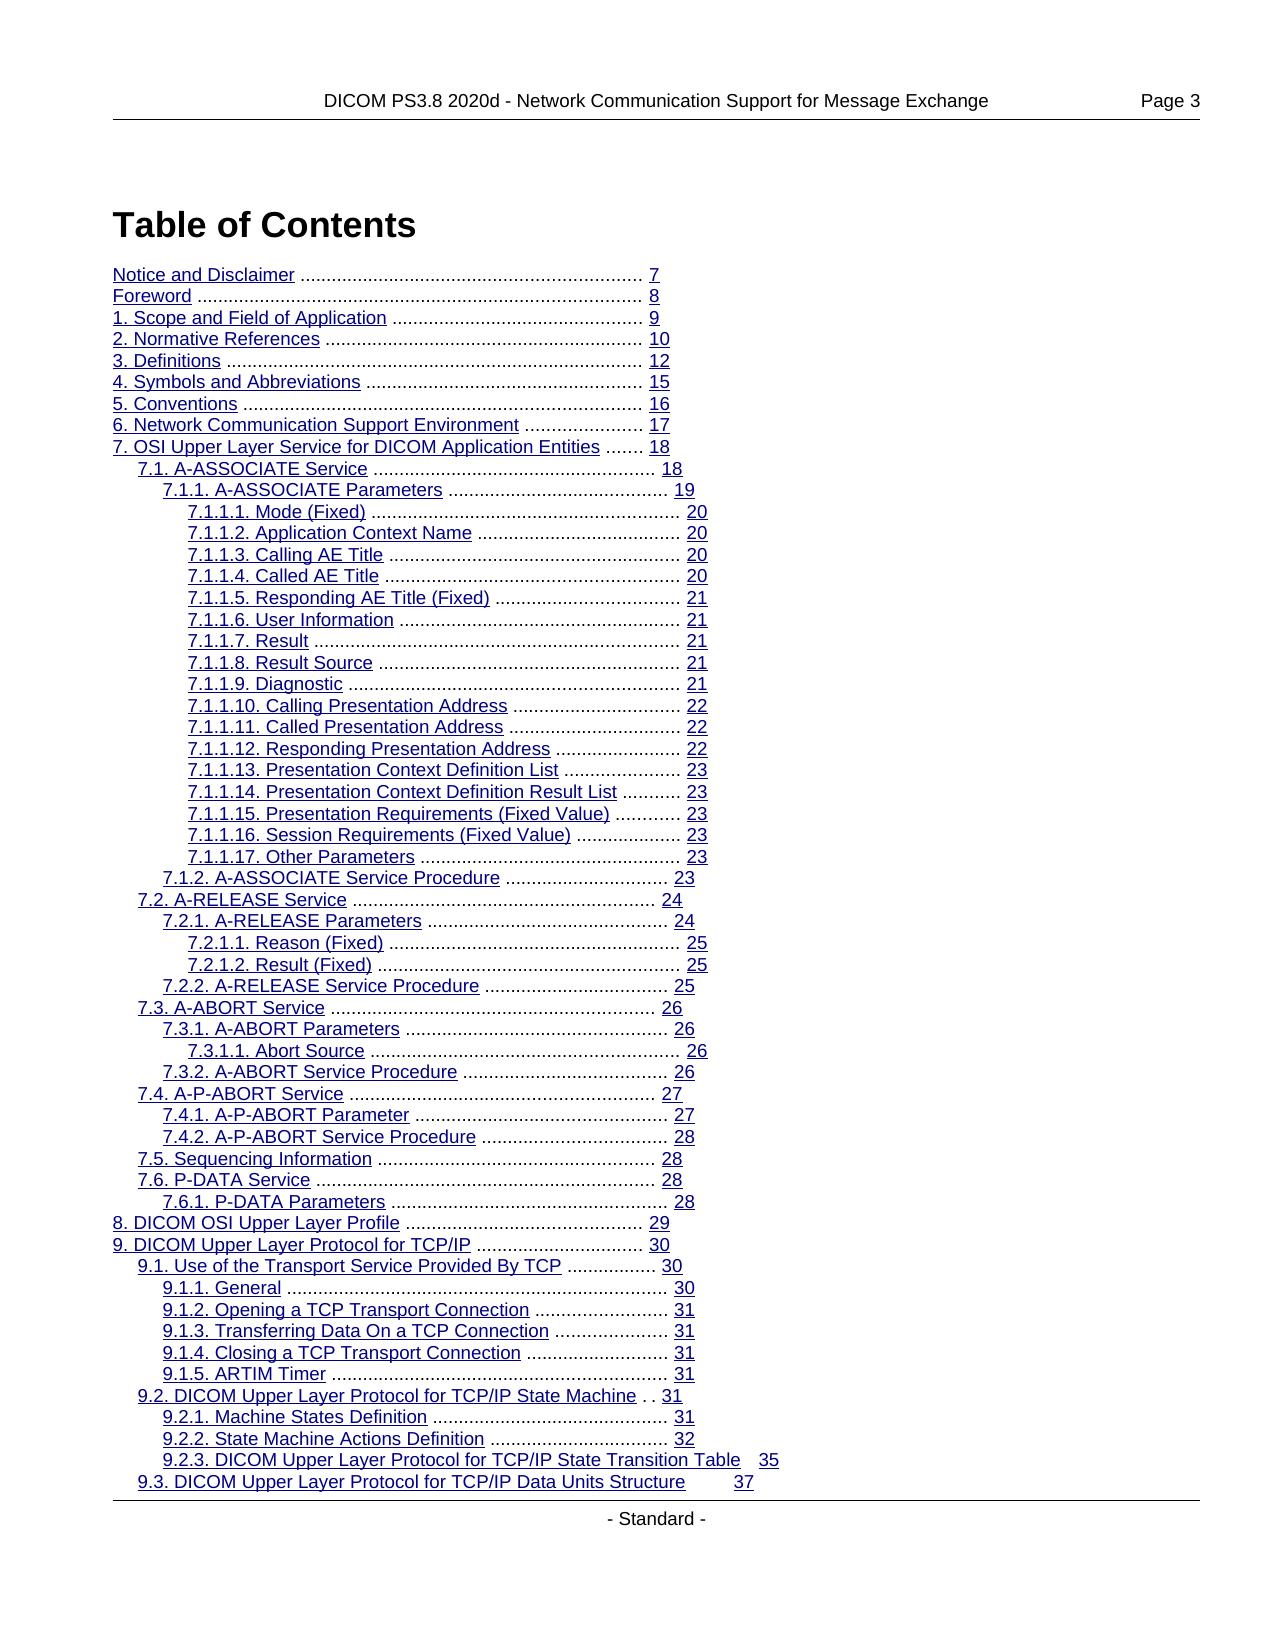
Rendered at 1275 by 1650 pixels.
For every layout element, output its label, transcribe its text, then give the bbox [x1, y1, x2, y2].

text 7.1.1.3. Calling AE Title 0 [187, 544, 1175, 565]
text 7.1.1.14. Presentation Context Definition Result List 0 [187, 781, 1175, 802]
text 9.3. DICOM Upper Layer Protocol for TCP/IP Data Units Structure 0 [137, 1471, 1175, 1492]
text 7.4.1. A-P-ABORT Parameter 0 [162, 1104, 1175, 1126]
text 8. DICOM OSI Upper Layer Profile 0 [112, 1212, 1175, 1234]
text 7.1.1.4. Called AE Title 0 [187, 565, 1175, 587]
text Notice and Disclaimer 0 [112, 263, 1175, 285]
text 9. DICOM Upper Layer Protocol for TCP/IP 0 [112, 1234, 1175, 1255]
text 7.2.1.1. Reason (Fixed) 0 [187, 932, 1175, 953]
text 3. Definitions 0 [112, 349, 1175, 371]
text 9.1.3. Transferring Data On a TCP Connection 0 [162, 1320, 1175, 1341]
text 7.1. A-ASSOCIATE Service 0 [137, 457, 1175, 479]
text 9.1.2. Opening a TCP Transport Connection 0 [162, 1298, 1175, 1320]
text Foreword 0 [112, 285, 1175, 306]
text 9.1.5. ARTIM Timer 0 [162, 1363, 1175, 1384]
text 7.1.1.15. Presentation Requirements (Fixed Value) 0 [187, 802, 1175, 824]
text 9.2.1. Machine States Definition 0 [162, 1406, 1175, 1428]
text 7.3.2. A-ABORT Service Procedure 0 [162, 1061, 1175, 1083]
text 7.6.1. P-DATA Parameters 0 [162, 1191, 1175, 1212]
text 7.6. P-DATA Service 0 [137, 1169, 1175, 1191]
text 7.1.1.7. Result 0 [187, 630, 1175, 651]
text 7.2.1.2. Result (Fixed) 0 [187, 953, 1175, 975]
text 9.2. DICOM Upper Layer Protocol for TCP/IP State Machine 0 [137, 1384, 1175, 1406]
text 7.2.2. A-RELEASE Service Procedure 0 [162, 975, 1175, 996]
text 9.1.4. Closing a TCP Transport Connection 0 [162, 1341, 1175, 1363]
text 7.1.1.5. Responding AE Title (Fixed) 0 [187, 587, 1175, 608]
text 7.3.1.1. Abort Source 0 [187, 1039, 1175, 1061]
text 7.2. A-RELEASE Service 0 [137, 889, 1175, 910]
text 7.1.1. A-ASSOCIATE Parameters 0 [162, 479, 1175, 501]
text 7.1.1.10. Calling Presentation Address 0 [187, 694, 1175, 716]
text 7.1.1.17. Other Parameters 0 [187, 846, 1175, 867]
text 7.1.1.12. Responding Presentation Address 0 [187, 738, 1175, 759]
text 9.1. Use of the Transport Service Provided By TCP 0 [137, 1255, 1175, 1277]
text 2. Normative References 0 [112, 328, 1175, 349]
text 7.1.1.11. Called Presentation Address 0 [187, 716, 1175, 738]
text 7.1.1.1. Mode (Fixed) 0 [187, 501, 1175, 522]
text 7.2.1. A-RELEASE Parameters 0 [162, 910, 1175, 932]
text 7.3.1. A-ABORT Parameters 0 [162, 1018, 1175, 1039]
text 9.2.3. DICOM Upper Layer Protocol for TCP/IP State Transition Table 0 [162, 1449, 1175, 1471]
text 6. Network Communication Support Environment 0 [112, 414, 1175, 436]
text 7. OSI Upper Layer Service for DICOM Application Entities 0 [112, 436, 1175, 457]
text 7.4.2. A-P-ABORT Service Procedure 0 [162, 1126, 1175, 1147]
text 7.5. Sequencing Information 0 [137, 1147, 1175, 1169]
text 5. Conventions 0 [112, 393, 1175, 414]
text 4. Symbols and Abbreviations 0 [112, 371, 1175, 393]
text 7.1.1.8. Result Source 0 [187, 651, 1175, 673]
text 7.3. A-ABORT Service 0 [137, 996, 1175, 1018]
text 7.1.2. A-ASSOCIATE Service Procedure 0 [162, 867, 1175, 889]
text 7.1.1.6. User Information 0 [187, 608, 1175, 630]
text Table of Contents [112, 204, 1200, 245]
text 9.2.2. State Machine Actions Definition 0 [162, 1428, 1175, 1449]
text 7.4. A-P-ABORT Service 0 [137, 1083, 1175, 1104]
text 7.1.1.9. Diagnostic 0 [187, 673, 1175, 694]
text 9.1.1. General 0 [162, 1277, 1175, 1298]
text 7.1.1.16. Session Requirements (Fixed Value) 0 [187, 824, 1175, 846]
text 7.1.1.13. Presentation Context Definition List 0 [187, 759, 1175, 781]
text 1. Scope and Field of Application 0 [112, 306, 1175, 328]
text 7.1.1.2. Application Context Name 0 [187, 522, 1175, 544]
